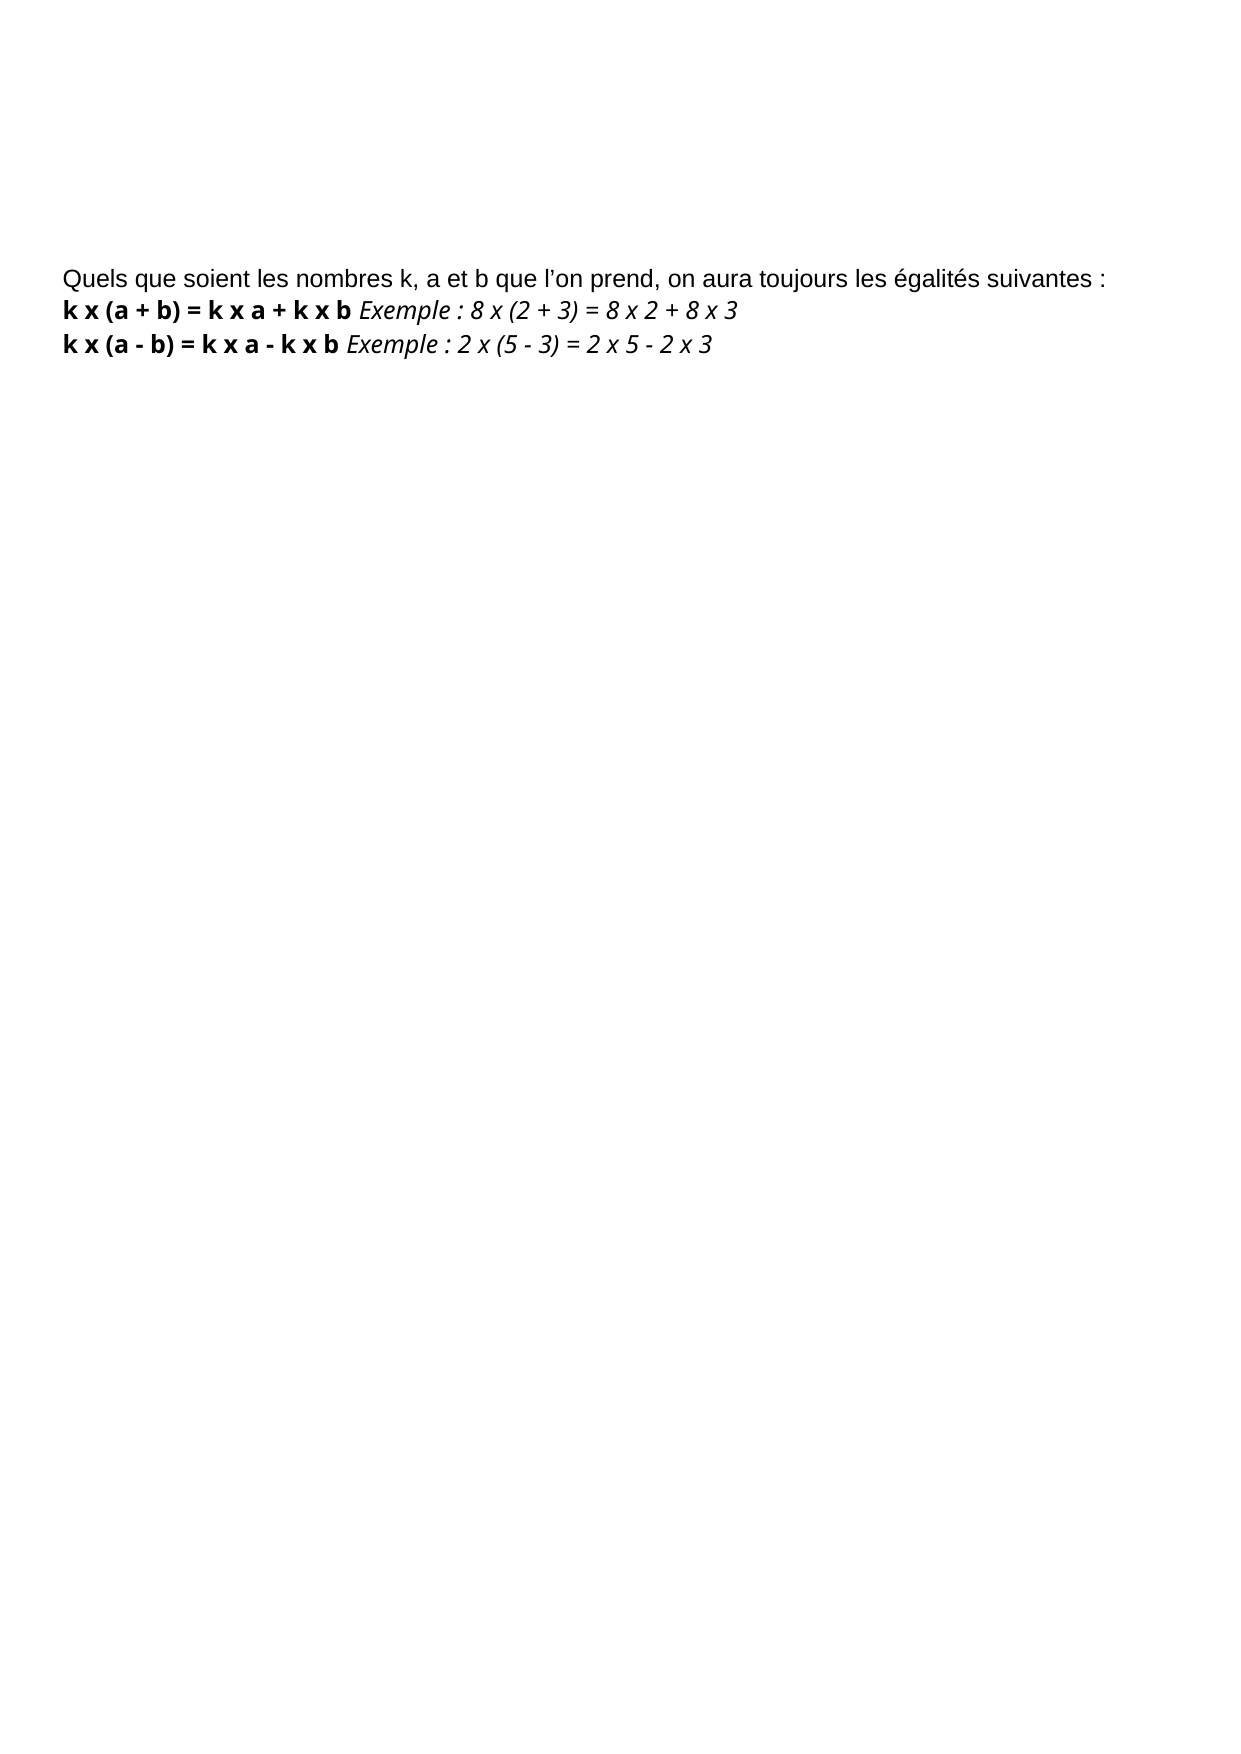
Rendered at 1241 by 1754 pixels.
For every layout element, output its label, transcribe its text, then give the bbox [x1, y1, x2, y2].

text k x (a - b) = k x a - k x b Exemple : 2 x (5 - 3) = 2 x 5 - 2 x 3 [62, 327, 1185, 361]
text k x (a + b) = k x a + k x b Exemple : 8 x (2 + 3) = 8 x 2 + 8 x 3 [62, 292, 1185, 327]
text Quels que soient les nombres k, a et b que l’on prend, on aura toujours les égalités suivantes : [62, 264, 1185, 292]
